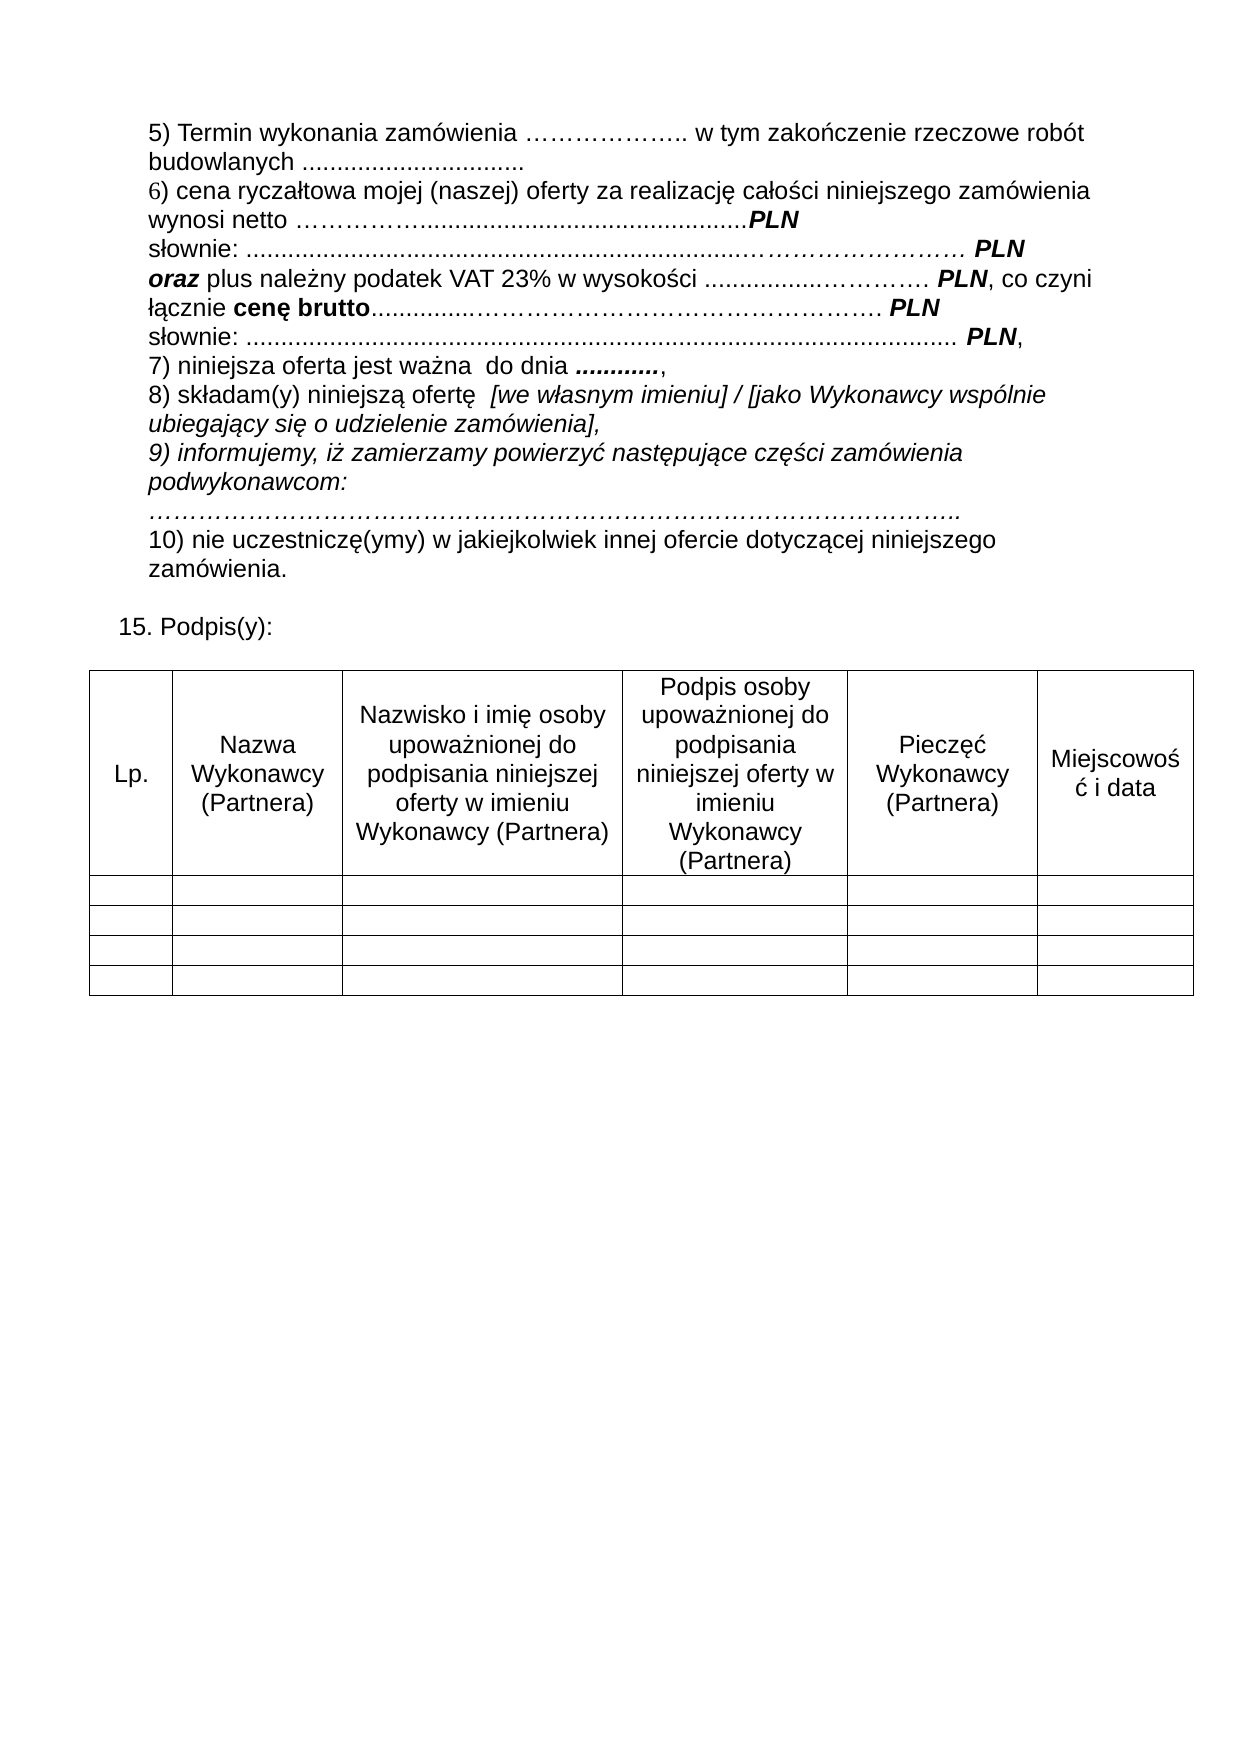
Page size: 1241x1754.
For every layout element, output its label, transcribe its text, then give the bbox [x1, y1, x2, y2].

table_cell [343, 876, 622, 905]
table_cell [173, 966, 342, 995]
table_cell [90, 966, 172, 995]
table_cell [173, 906, 342, 935]
table_cell [623, 906, 847, 935]
text oraz plus należny podatek VAT 23% w wysokości .................…………. PLN, co czyni łącznie cenę brutto...............…………………………………………. PLN [148, 263, 1122, 322]
table_cell [343, 936, 622, 965]
table_cell [90, 876, 172, 905]
table_cell [90, 936, 172, 965]
text 9) informujemy, iż zamierzamy powierzyć następujące części zamówienia podwykonawcom: …………………………………………………………………………………….. [148, 438, 1122, 525]
table_cell [173, 936, 342, 965]
table_header Lp. [90, 671, 172, 875]
table_header Nazwa Wykonawcy (Partnera) [173, 671, 342, 875]
table_cell [848, 936, 1037, 965]
text 10) nie uczestniczę(ymy) w jakiejkolwiek innej ofercie dotyczącej niniejszego zamówienia. [148, 525, 1122, 583]
table_cell [623, 936, 847, 965]
table_cell [1038, 906, 1193, 935]
table_cell [1038, 876, 1193, 905]
table_header Podpis osoby upoważnionej do podpisania niniejszej oferty w imieniu Wykonawcy (Partnera) [623, 671, 847, 875]
table_cell [848, 906, 1037, 935]
table_cell [848, 876, 1037, 905]
table_cell [90, 906, 172, 935]
table_cell [1038, 966, 1193, 995]
list 5. Podpis(y): [118, 612, 1122, 641]
table_cell [1038, 936, 1193, 965]
text 8) składam(y) niniejszą ofertę [we własnym imieniu] / [jako Wykonawcy wspólnie ubiegający się o udzielenie zamówienia], [148, 380, 1122, 438]
list ) Termin wykonania zamówienia ……………….. w tym zakończenie rzeczowe robót budowlanych ................................ [148, 118, 1122, 176]
table_cell [173, 876, 342, 905]
text słownie: ...................................................................................................... PLN, [148, 322, 1122, 351]
table_header Pieczęć Wykonawcy (Partnera) [848, 671, 1037, 875]
table_cell [343, 906, 622, 935]
text słownie: .......................................................................……………………… PLN [148, 234, 1122, 263]
table_header Nazwisko i imię osoby upoważnionej do podpisania niniejszej oferty w imieniu Wykonawcy (Partnera) [343, 671, 622, 875]
table_cell [343, 966, 622, 995]
table_cell [623, 966, 847, 995]
table_header Miejscowość i data [1038, 671, 1193, 875]
table_cell [848, 966, 1037, 995]
table_cell [623, 876, 847, 905]
text 7) niniejsza oferta jest ważna do dnia ............, [148, 351, 1122, 380]
list ) cena ryczałtowa mojej (naszej) oferty za realizację całości niniejszego zamówienia wynosi netto ……………...............................................PLN [148, 176, 1122, 234]
